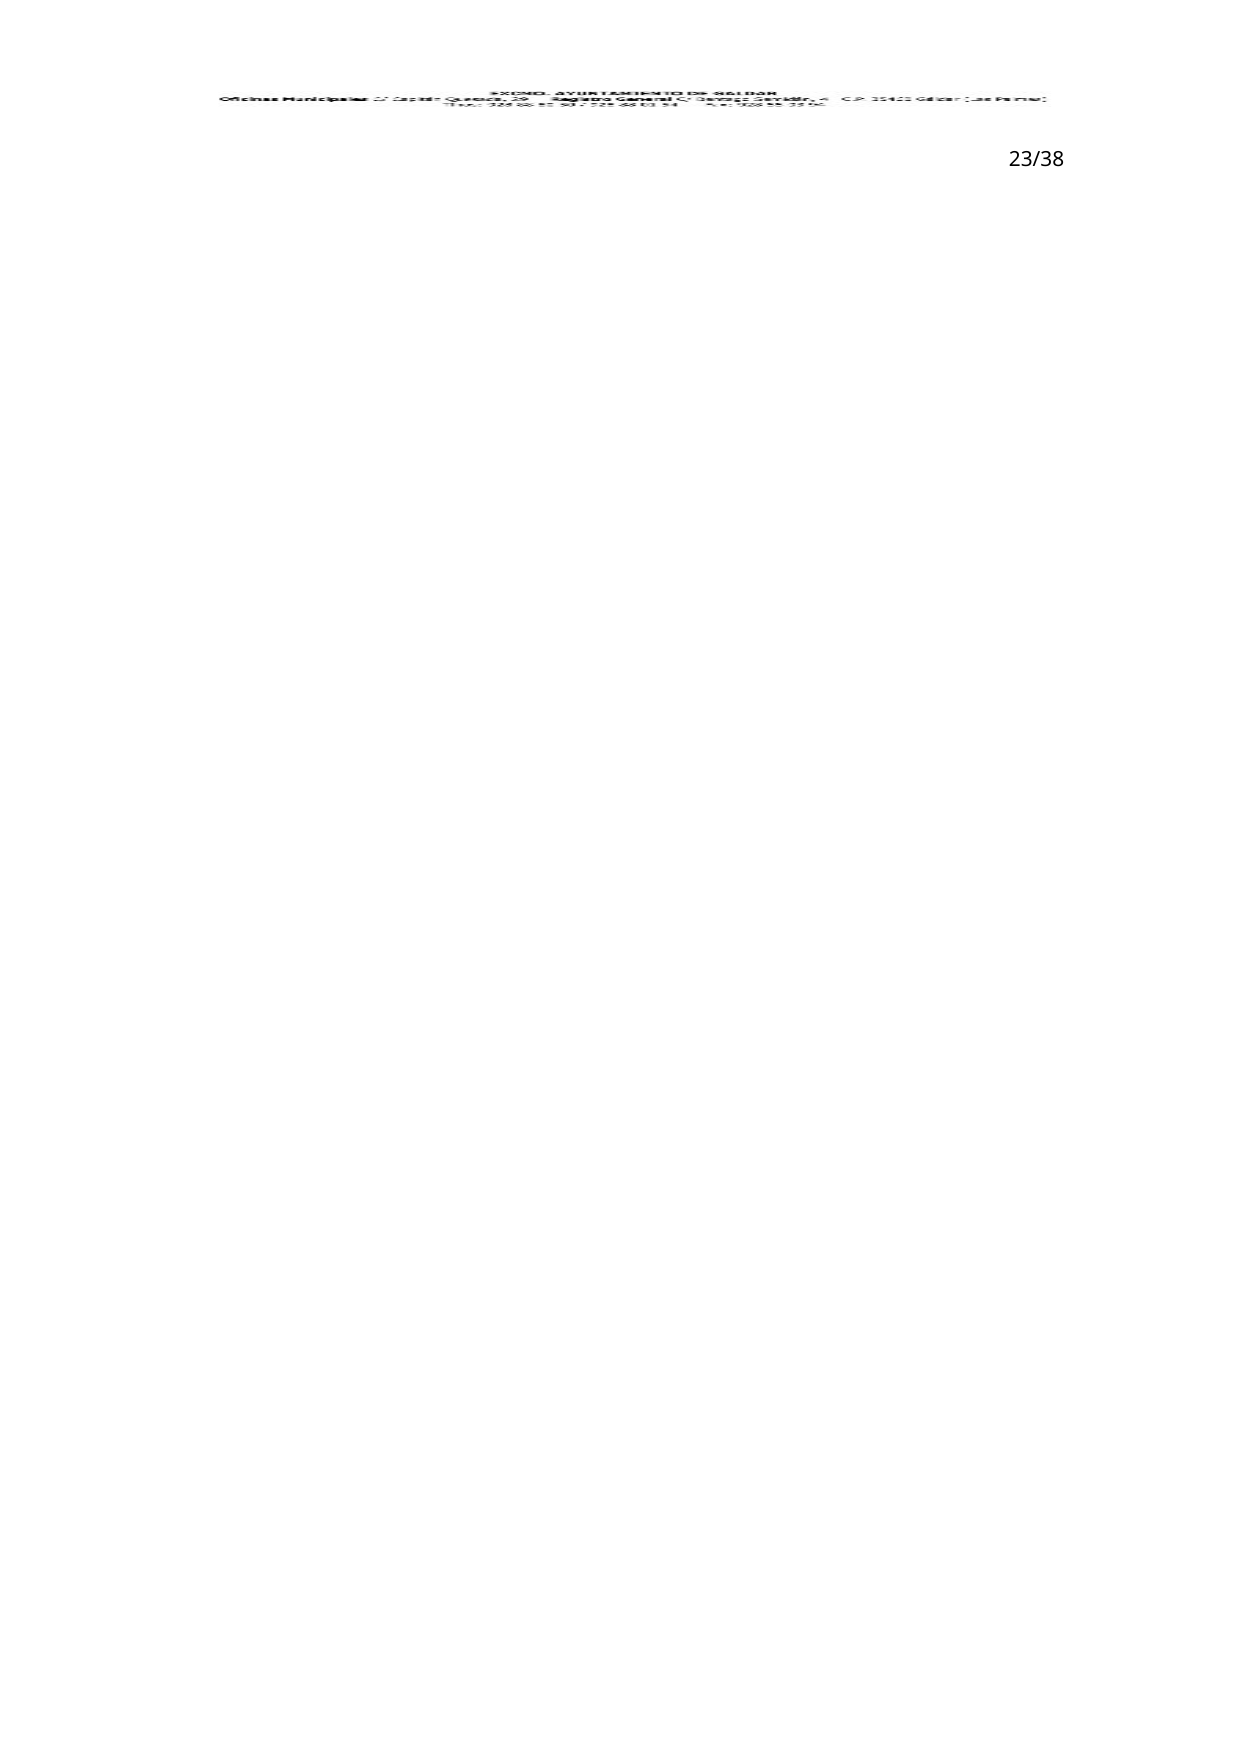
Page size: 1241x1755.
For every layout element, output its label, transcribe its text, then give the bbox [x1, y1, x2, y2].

text 23/38 [58, 144, 1064, 172]
